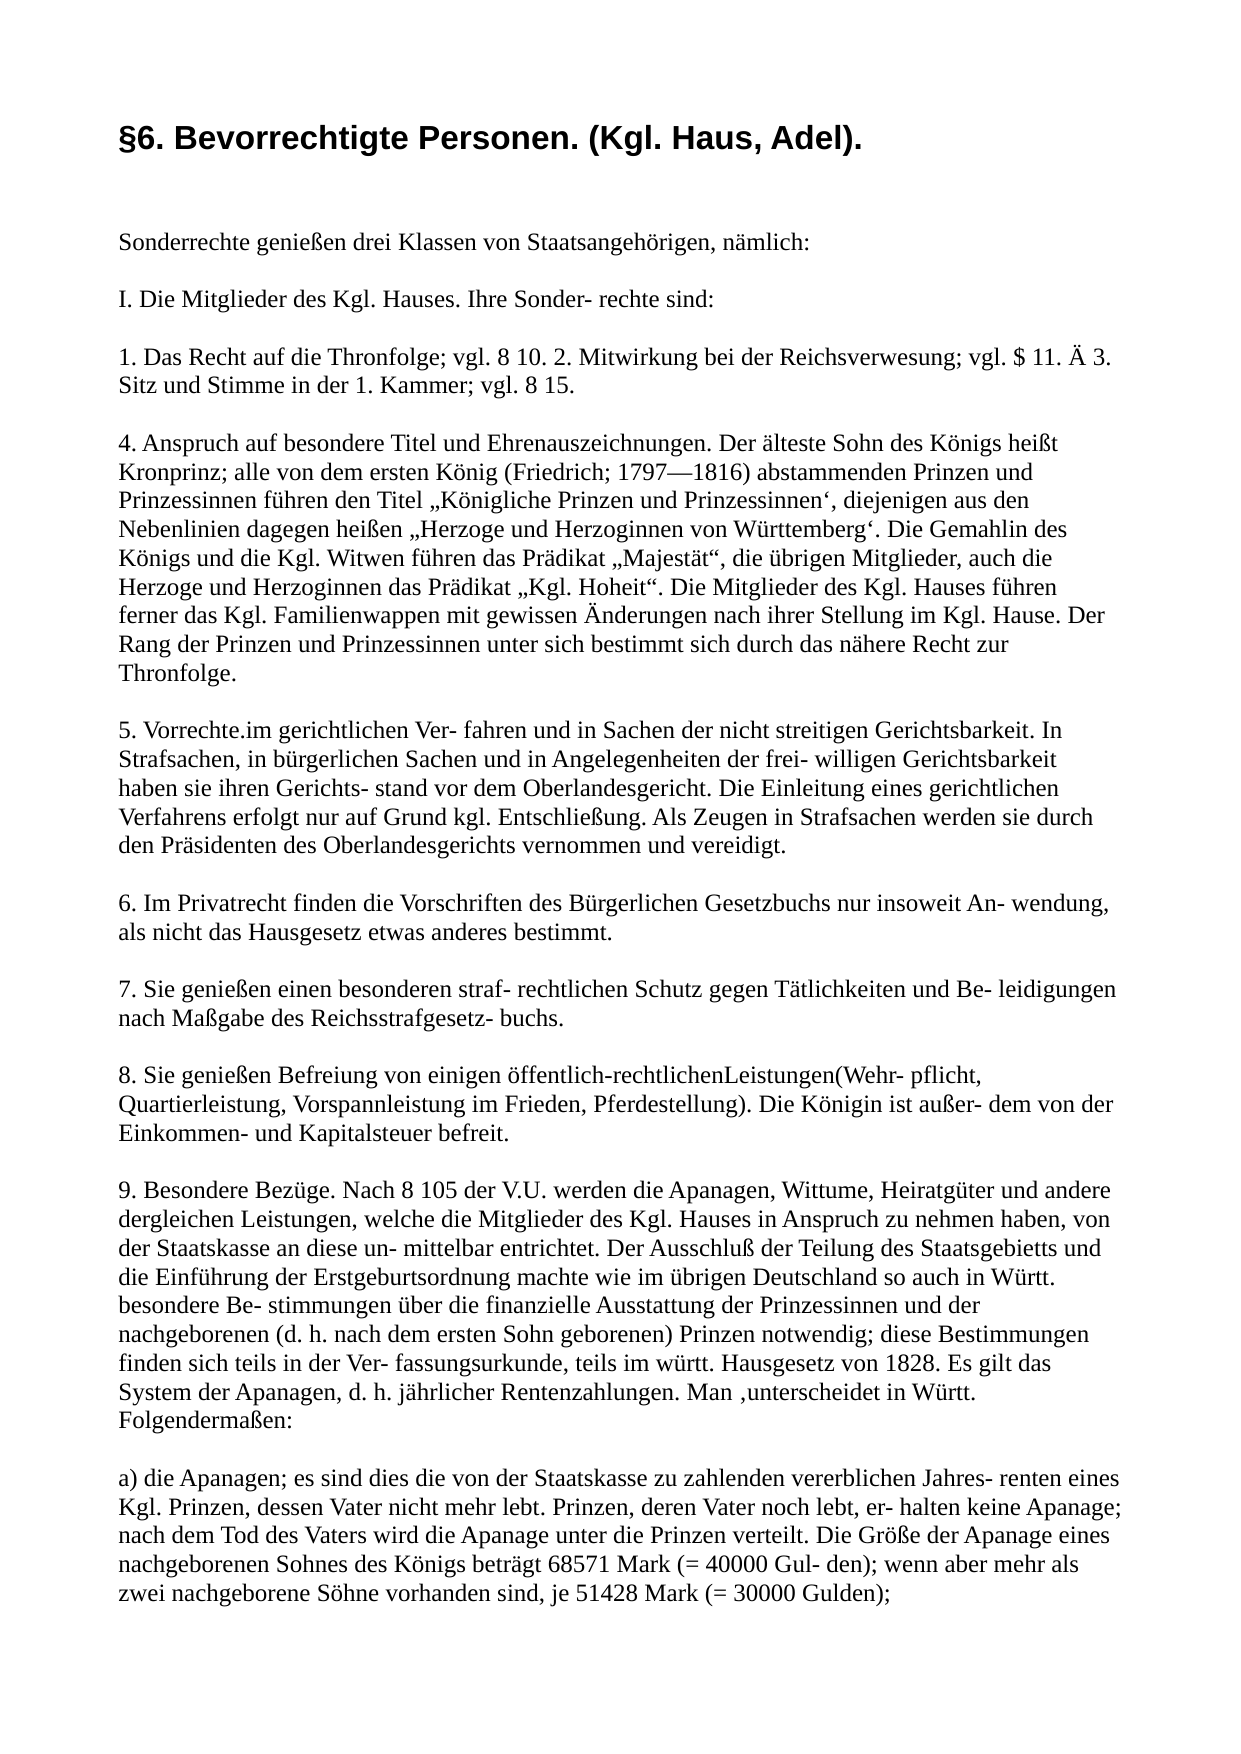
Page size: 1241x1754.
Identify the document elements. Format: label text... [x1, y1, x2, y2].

text a) die Apanagen; es sind dies die von der Staatskasse zu zahlenden vererblichen Jahres- renten eines Kgl. Prinzen, dessen Vater nicht mehr lebt. Prinzen, deren Vater noch lebt, er- halten keine Apanage; nach dem Tod des Vaters wird die Apanage unter die Prinzen verteilt. Die Größe der Apanage eines nachgeborenen Sohnes des Königs beträgt 68571 Mark (= 40000 Gul- den); wenn aber mehr als zwei nachgeborene Söhne vorhanden sind, je 51428 Mark (= 30000 Gulden); [118, 1463, 1122, 1607]
text 8. Sie genießen Befreiung von einigen öffentlich-rechtlichenLeistungen(Wehr- pflicht, Quartierleistung, Vorspannleistung im Frieden, Pferdestellung). Die Königin ist außer- dem von der Einkommen- und Kapitalsteuer befreit. [118, 1060, 1122, 1147]
text Sonderrechte genießen drei Klassen von Staatsangehörigen, nämlich: [118, 227, 1122, 255]
text 4. Anspruch auf besondere Titel und Ehrenauszeichnungen. Der älteste Sohn des Königs heißt Kronprinz; alle von dem ersten König (Friedrich; 1797—1816) abstammenden Prinzen und Prinzessinnen führen den Titel „Königliche Prinzen und Prinzessinnen‘, diejenigen aus den Nebenlinien dagegen heißen „Herzoge und Herzoginnen von Württemberg‘. Die Gemahlin des Königs und die Kgl. Witwen führen das Prädikat „Majestät“, die übrigen Mitglieder, auch die Herzoge und Herzoginnen das Prädikat „Kgl. Hoheit“. Die Mitglieder des Kgl. Hauses führen ferner das Kgl. Familienwappen mit gewissen Änderungen nach ihrer Stellung im Kgl. Hause. Der Rang der Prinzen und Prinzessinnen unter sich bestimmt sich durch das nähere Recht zur Thronfolge. [118, 428, 1122, 687]
text 1. Das Recht auf die Thronfolge; vgl. 8 10. 2. Mitwirkung bei der Reichsverwesung; vgl. $ 11. Ä 3. Sitz und Stimme in der 1. Kammer; vgl. 8 15. [118, 342, 1122, 399]
subtitle §6. Bevorrechtigte Personen. (Kgl. Haus, Adel). [118, 118, 1122, 157]
text 7. Sie genießen einen besonderen straf- rechtlichen Schutz gegen Tätlichkeiten und Be- leidigungen nach Maßgabe des Reichsstrafgesetz- buchs. [118, 974, 1122, 1032]
text 6. Im Privatrecht finden die Vorschriften des Bürgerlichen Gesetzbuchs nur insoweit An- wendung, als nicht das Hausgesetz etwas anderes bestimmt. [118, 888, 1122, 945]
text 9. Besondere Bezüge. Nach 8 105 der V.U. werden die Apanagen, Wittume, Heiratgüter und andere dergleichen Leistungen, welche die Mitglieder des Kgl. Hauses in Anspruch zu nehmen haben, von der Staatskasse an diese un- mittelbar entrichtet. Der Ausschluß der Teilung des Staatsgebietts und die Einführung der Erstgeburtsordnung machte wie im übrigen Deutschland so auch in Württ. besondere Be- stimmungen über die finanzielle Ausstattung der Prinzessinnen und der nachgeborenen (d. h. nach dem ersten Sohn geborenen) Prinzen notwendig; diese Bestimmungen finden sich teils in der Ver- fassungsurkunde, teils im württ. Hausgesetz von 1828. Es gilt das System der Apanagen, d. h. jährlicher Rentenzahlungen. Man ‚unterscheidet in Württ. Folgendermaßen: [118, 1175, 1122, 1434]
text 5. Vorrechte.im gerichtlichen Ver- fahren und in Sachen der nicht streitigen Gerichtsbarkeit. In Strafsachen, in bürgerlichen Sachen und in Angelegenheiten der frei- willigen Gerichtsbarkeit haben sie ihren Gerichts- stand vor dem Oberlandesgericht. Die Einleitung eines gerichtlichen Verfahrens erfolgt nur auf Grund kgl. Entschließung. Als Zeugen in Strafsachen werden sie durch den Präsidenten des Oberlandesgerichts vernommen und vereidigt. [118, 715, 1122, 859]
text I. Die Mitglieder des Kgl. Hauses. Ihre Sonder- rechte sind: [118, 284, 1122, 313]
